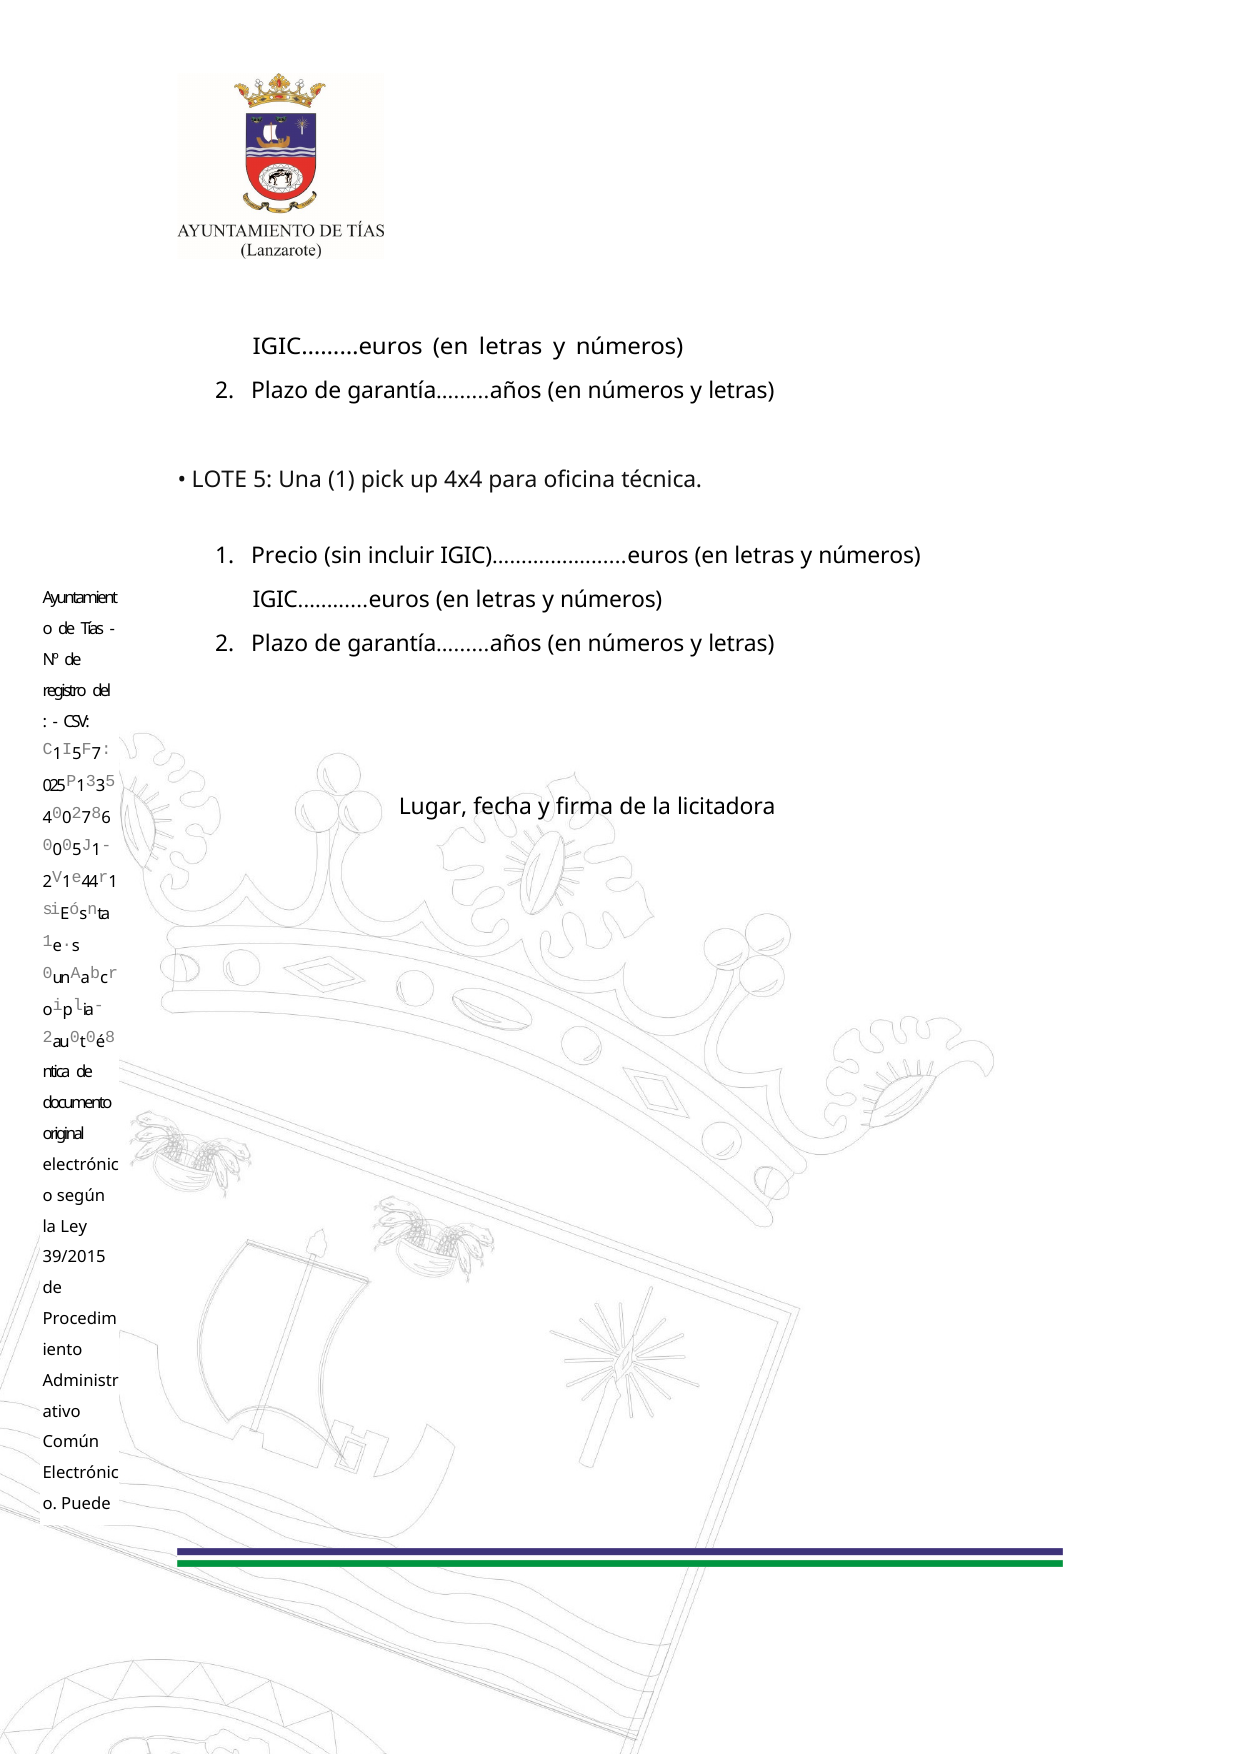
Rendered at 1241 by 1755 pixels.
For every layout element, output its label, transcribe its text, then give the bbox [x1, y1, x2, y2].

text IGIC………euros (en letras y números) [252, 330, 1211, 361]
list Plazo de garantía años (en números y letras) [215, 374, 1211, 406]
list LOTE 5: Una (1) pick up 4x4 para oficina técnica. [177, 463, 1211, 494]
text IGIC euros (en letras y números) [252, 583, 1211, 614]
text Ayuntamiento de Tías - Nº de registro del : - CSV: C1I5F7:025P133540027860005J1-2V1e44r1siEósnta 1e.s 0unAabcroiplia-2au0t0é8ntica de documento original electrónico según la Ley 39/2015 de Procedimiento Administrativo Común Electrónico. Puede comprobar su autenticidad en: [42, 586, 119, 1525]
list Plazo de garantía años (en números y letras) [215, 627, 1211, 658]
text Lugar, fecha y firma de la licitadora [995, 790, 1211, 821]
list Precio (sin incluir IGIC) euros (en letras y números) [215, 538, 1211, 570]
